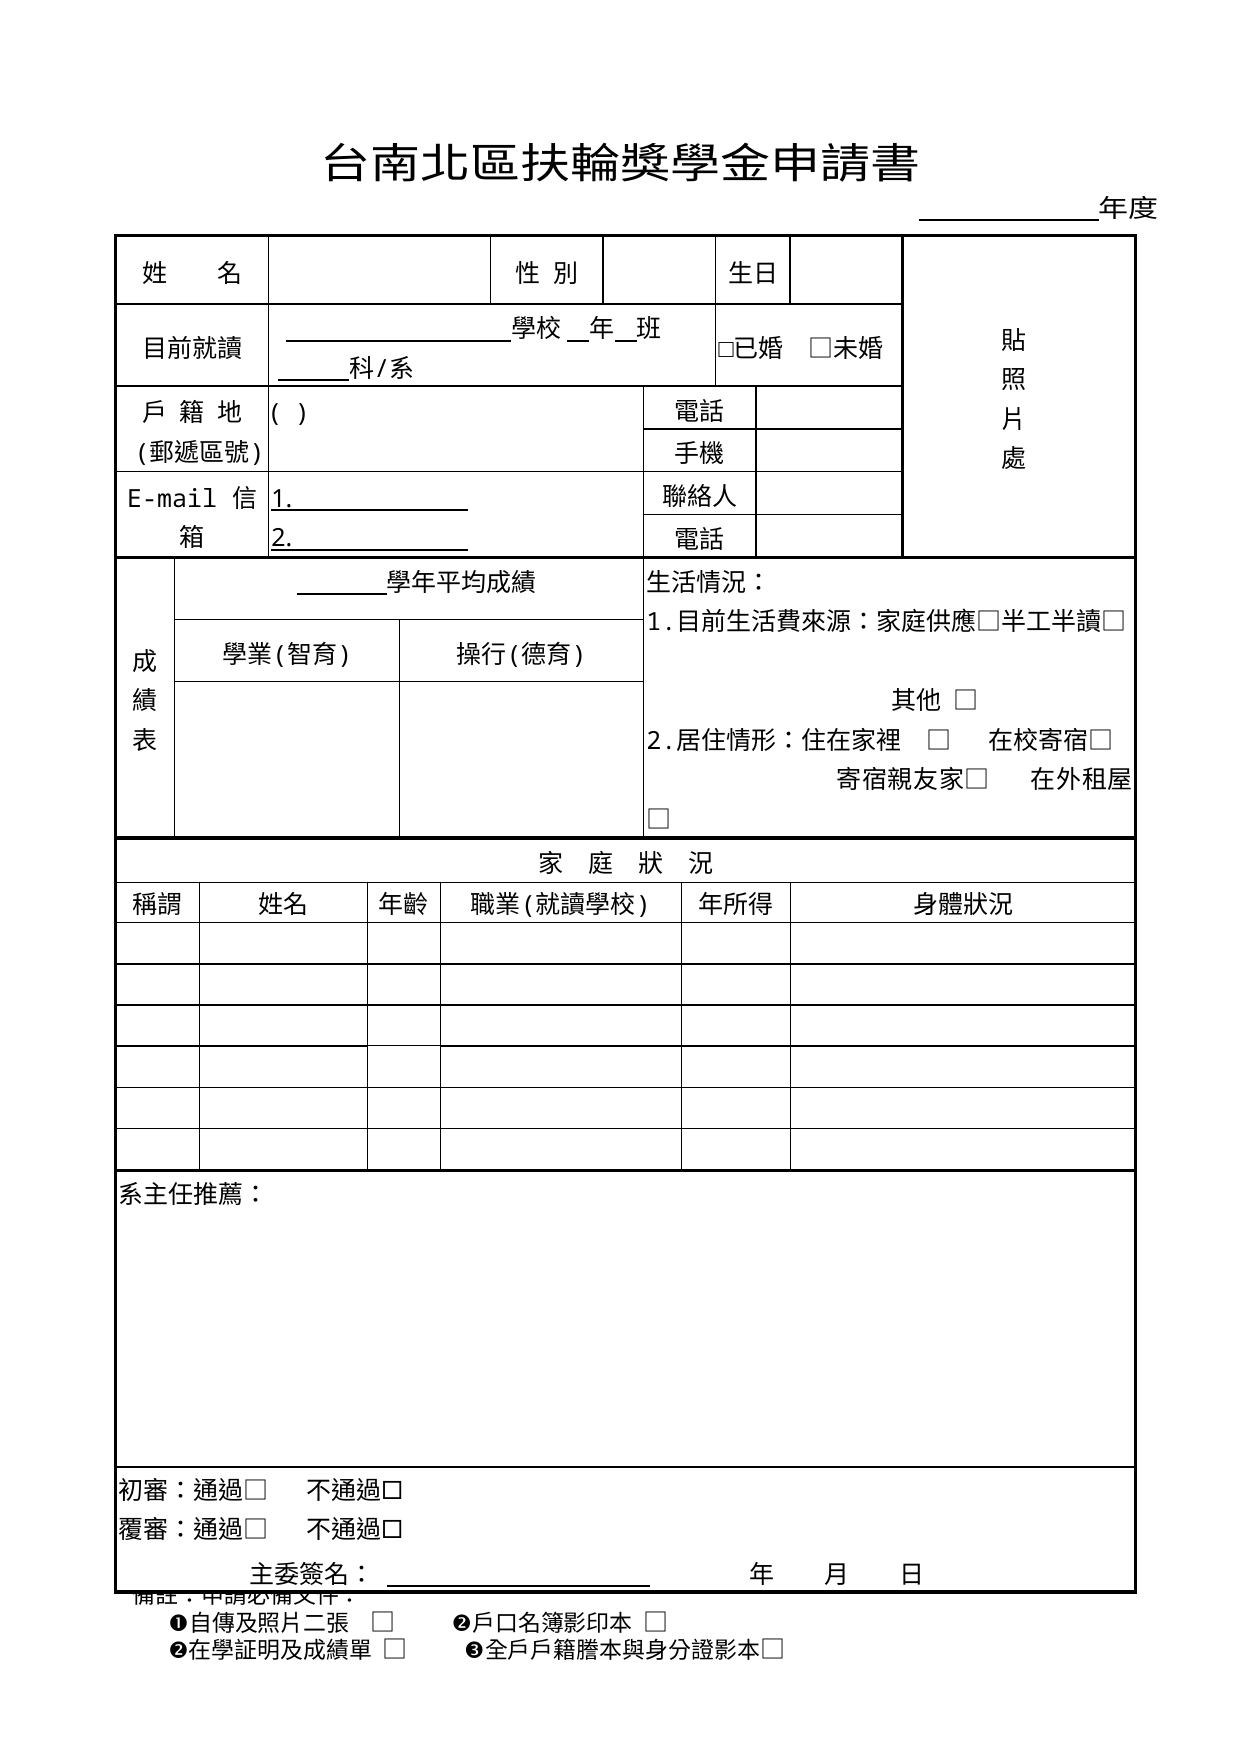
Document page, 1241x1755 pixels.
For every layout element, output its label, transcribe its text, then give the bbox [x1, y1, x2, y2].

table_cell [117, 923, 199, 963]
table_cell [682, 923, 790, 963]
table_cell 戶 籍 地 (郵遞區號) [117, 387, 268, 471]
table_cell [200, 1047, 367, 1086]
table_header [269, 237, 490, 303]
table_cell [757, 387, 901, 428]
table_cell [682, 1047, 790, 1086]
table_cell [117, 1006, 199, 1045]
table_cell [791, 1129, 1134, 1169]
table_cell 家 庭 狀 況 [117, 840, 1134, 882]
table_cell [175, 682, 399, 836]
table_cell 學校 年 班 科/系 [269, 305, 715, 385]
table_cell [368, 923, 440, 963]
table_cell [441, 1006, 681, 1045]
table_cell 身體狀況 [791, 883, 1134, 922]
table_cell [200, 923, 367, 963]
table_header 貼 照 片 處 [904, 237, 1134, 556]
table_cell 姓名 [200, 883, 367, 922]
table_cell [791, 923, 1134, 963]
table_header [604, 237, 715, 303]
table_cell 生活情況： 1.目前生活費來源：家庭供應□半工半讀□ 其他 □ 2.居住情形：住在家裡 □ 在校寄宿□ 寄宿親友家□ 在外租屋□ [644, 559, 1134, 836]
table_cell [441, 1047, 681, 1086]
table_cell □已婚 □未婚 [716, 305, 901, 385]
table_header [791, 237, 901, 303]
table_cell [757, 430, 901, 471]
text 自傳及照片二張 □ 戶口名簿影印本 □ [132, 1609, 1109, 1636]
table_cell [368, 1129, 440, 1169]
table_cell 聯絡人 [644, 472, 755, 513]
table_cell [682, 1129, 790, 1169]
table_cell [368, 1088, 440, 1127]
table_cell [117, 1088, 199, 1127]
table_cell [117, 1129, 199, 1169]
table_cell [682, 1006, 790, 1045]
table_cell [682, 1088, 790, 1127]
table_cell [117, 1047, 199, 1086]
table_cell 目前就讀 [117, 305, 268, 385]
table_cell [200, 965, 367, 1004]
table_cell 學年平均成績 [175, 559, 643, 619]
table_cell 電話 [644, 515, 755, 556]
table_cell [200, 1006, 367, 1045]
table_cell [200, 1129, 367, 1169]
table_header 姓 名 [117, 237, 268, 303]
table_cell [791, 1088, 1134, 1127]
table_cell [368, 1046, 440, 1086]
table_cell 初審：通過□ 不通過 覆審：通過□ 不通過 主委簽名： 年 月 日 [117, 1468, 1134, 1590]
table_cell [117, 965, 199, 1004]
table_cell [368, 965, 440, 1004]
table_cell 成 績 表 [117, 559, 174, 836]
text 年度 [82, 188, 1158, 224]
table_cell [791, 1006, 1134, 1045]
text 在學証明及成績單 □ 全戶戶籍謄本與身分證影本□ [132, 1636, 1109, 1663]
table_cell 學業(智育) [175, 620, 399, 681]
table_cell [200, 1088, 367, 1127]
table_cell [441, 923, 681, 963]
table_cell ( ) [269, 387, 643, 471]
text 台南北區扶輪獎學金申請書 [82, 138, 1158, 188]
table_cell [368, 1006, 440, 1045]
table_cell 1. 2. [269, 472, 643, 556]
table_cell [441, 1088, 681, 1127]
table_cell [441, 965, 681, 1004]
table_cell [757, 472, 901, 513]
table_cell 系主任推薦： [117, 1172, 1134, 1466]
table_cell 操行(德育) [400, 620, 643, 681]
table_cell [791, 965, 1134, 1004]
table_cell [682, 965, 790, 1004]
table_cell [791, 1047, 1134, 1086]
table_cell 職業(就讀學校) [441, 883, 681, 922]
table_cell [757, 515, 901, 556]
text 備註：申請必備文件： [132, 1594, 1109, 1609]
table_cell 稱謂 [117, 883, 199, 922]
table_cell 年所得 [682, 883, 790, 922]
table_cell E-mail 信箱 [117, 472, 268, 556]
table_header 性 別 [491, 237, 602, 303]
table_cell 手機 [644, 430, 755, 471]
table_header 生日 [716, 237, 789, 303]
table_cell [441, 1129, 681, 1169]
table_cell 年齡 [368, 883, 440, 922]
table_cell 電話 [644, 387, 755, 428]
table_cell [400, 682, 643, 836]
